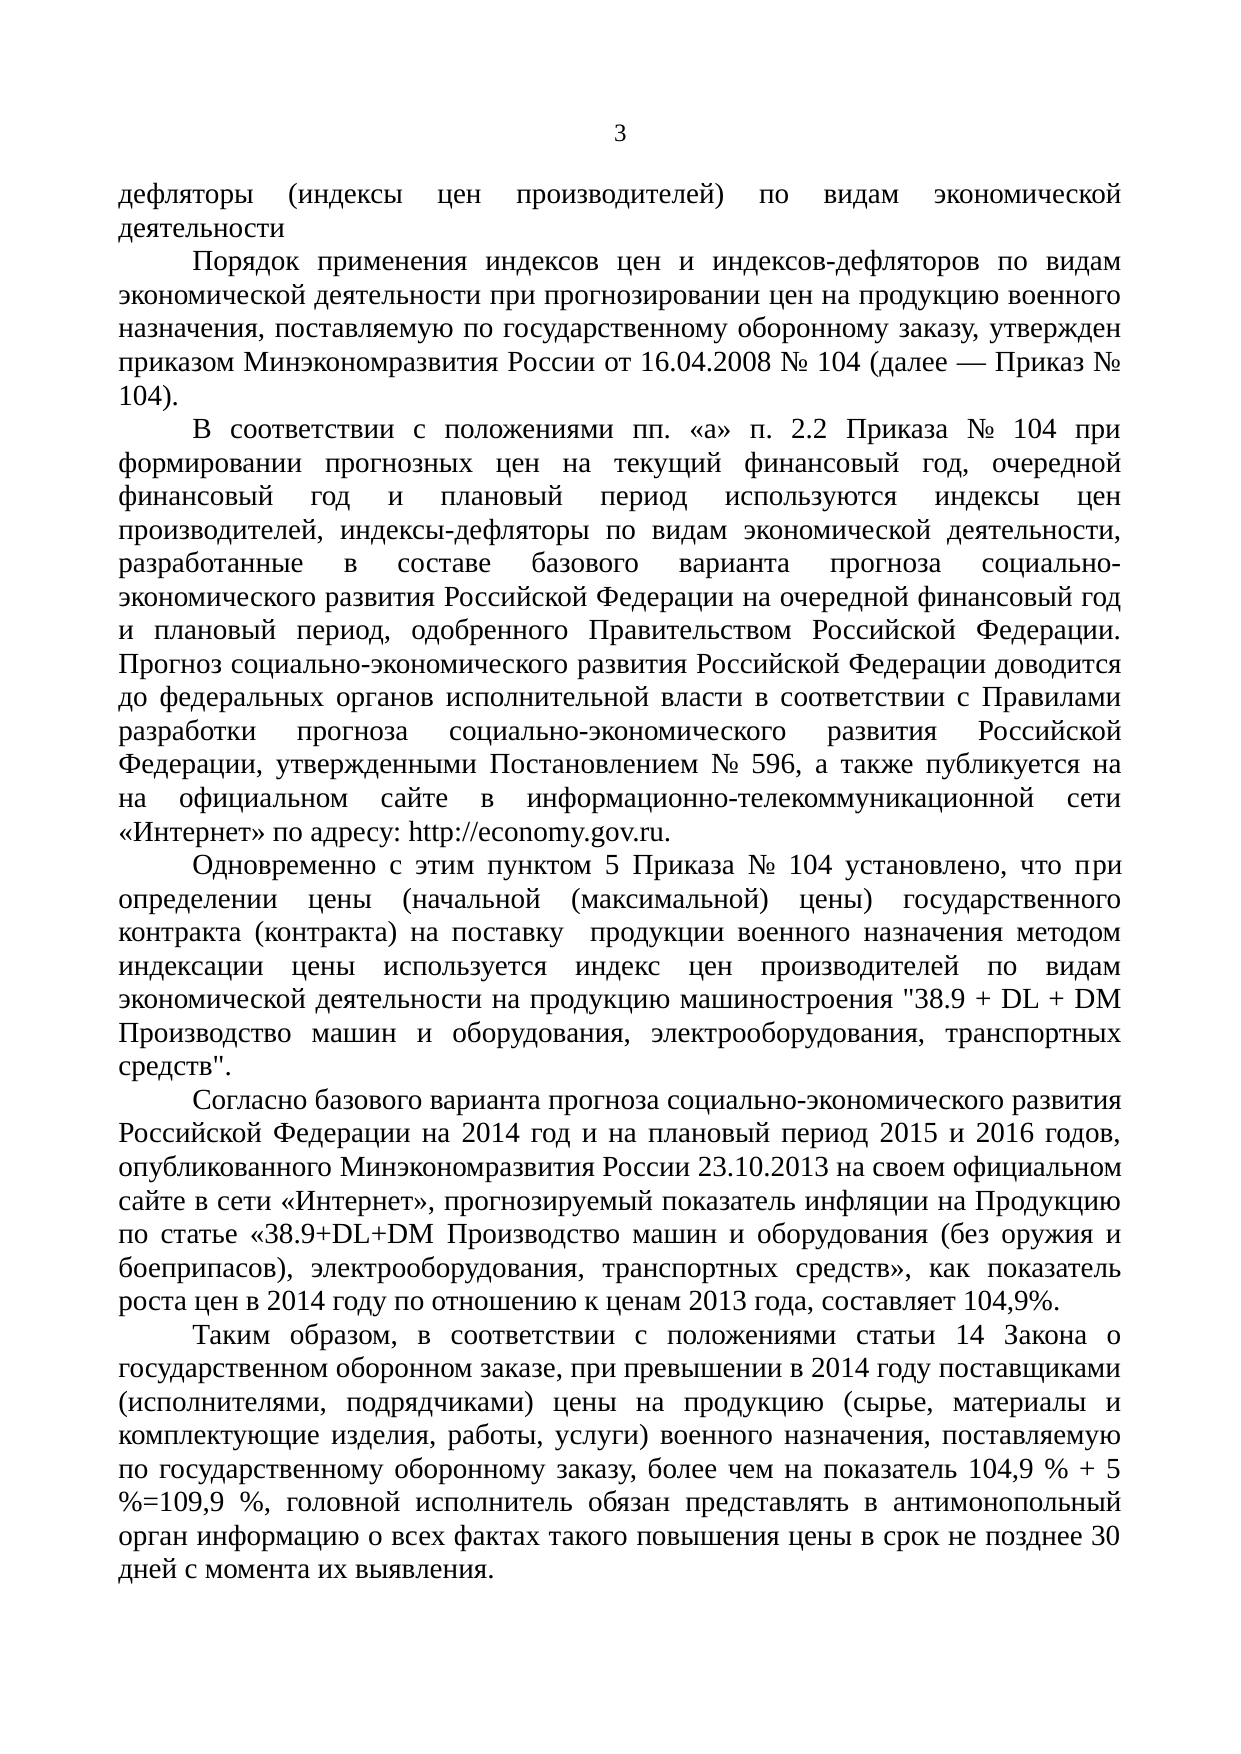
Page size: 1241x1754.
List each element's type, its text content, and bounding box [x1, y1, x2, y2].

text Согласно базового варианта прогноза социально-экономического развития Российской Федерации на 2014 год и на плановый период 2015 и 2016 годов, опубликованного Минэкономразвития России 23.10.2013 на своем официальном сайте в сети «Интернет», прогнозируемый показатель инфляции на Продукцию по статье «38.9+DL+DM Производство машин и оборудования (без оружия и боеприпасов), электрооборудования, транспортных средств», как показатель роста цен в 2014 году по отношению к ценам 2013 года, составляет 104,9%. [118, 1082, 1122, 1317]
text Одновременно с этим пунктом 5 Приказа № 104 установлено, что при определении цены (начальной (максимальной) цены) государственного контракта (контракта) на поставку продукции военного назначения методом индексации цены используется индекс цен производителей по видам экономической деятельности на продукцию машиностроения "38.9 + DL + DM Производство машин и оборудования, электрооборудования, транспортных средств". [118, 847, 1122, 1082]
text Порядок применения индексов цен и индексов-дефляторов по видам экономической деятельности при прогнозировании цен на продукцию военного назначения, поставляемую по государственному оборонному заказу, утвержден приказом Минэкономразвития России от 16.04.2008 № 104 (далее — Приказ № 104). [118, 243, 1122, 411]
text Таким образом, в соответствии с положениями статьи 14 Закона о государственном оборонном заказе, при превышении в 2014 году поставщиками (исполнителями, подрядчиками) цены на продукцию (сырье, материалы и комплектующие изделия, работы, услуги) военного назначения, поставляемую по государственному оборонному заказу, более чем на показатель 104,9 % + 5 %=109,9 %, головной исполнитель обязан представлять в антимонопольный орган информацию о всех фактах такого повышения цены в срок не позднее 30 дней с момента их выявления. [118, 1317, 1122, 1585]
text В соответствии с положениями пп. «а» п. 2.2 Приказа № 104 при формировании прогнозных цен на текущий финансовый год, очередной финансовый год и плановый период используются индексы цен производителей, индексы-дефляторы по видам экономической деятельности, разработанные в составе базового варианта прогноза социально-экономического развития Российской Федерации на очередной финансовый год и плановый период, одобренного Правительством Российской Федерации. Прогноз социально-экономического развития Российской Федерации доводится до федеральных органов исполнительной власти в соответствии с Правилами разработки прогноза социально-экономического развития Российской Федерации, утвержденными Постановлением № 596, а также публикуется на на официальном сайте в информационно-телекоммуникационной сети «Интернет» по адресу: http://economy.gov.ru. [118, 411, 1122, 847]
text дефляторы (индексы цен производителей) по видам экономической деятельности [118, 176, 1122, 243]
